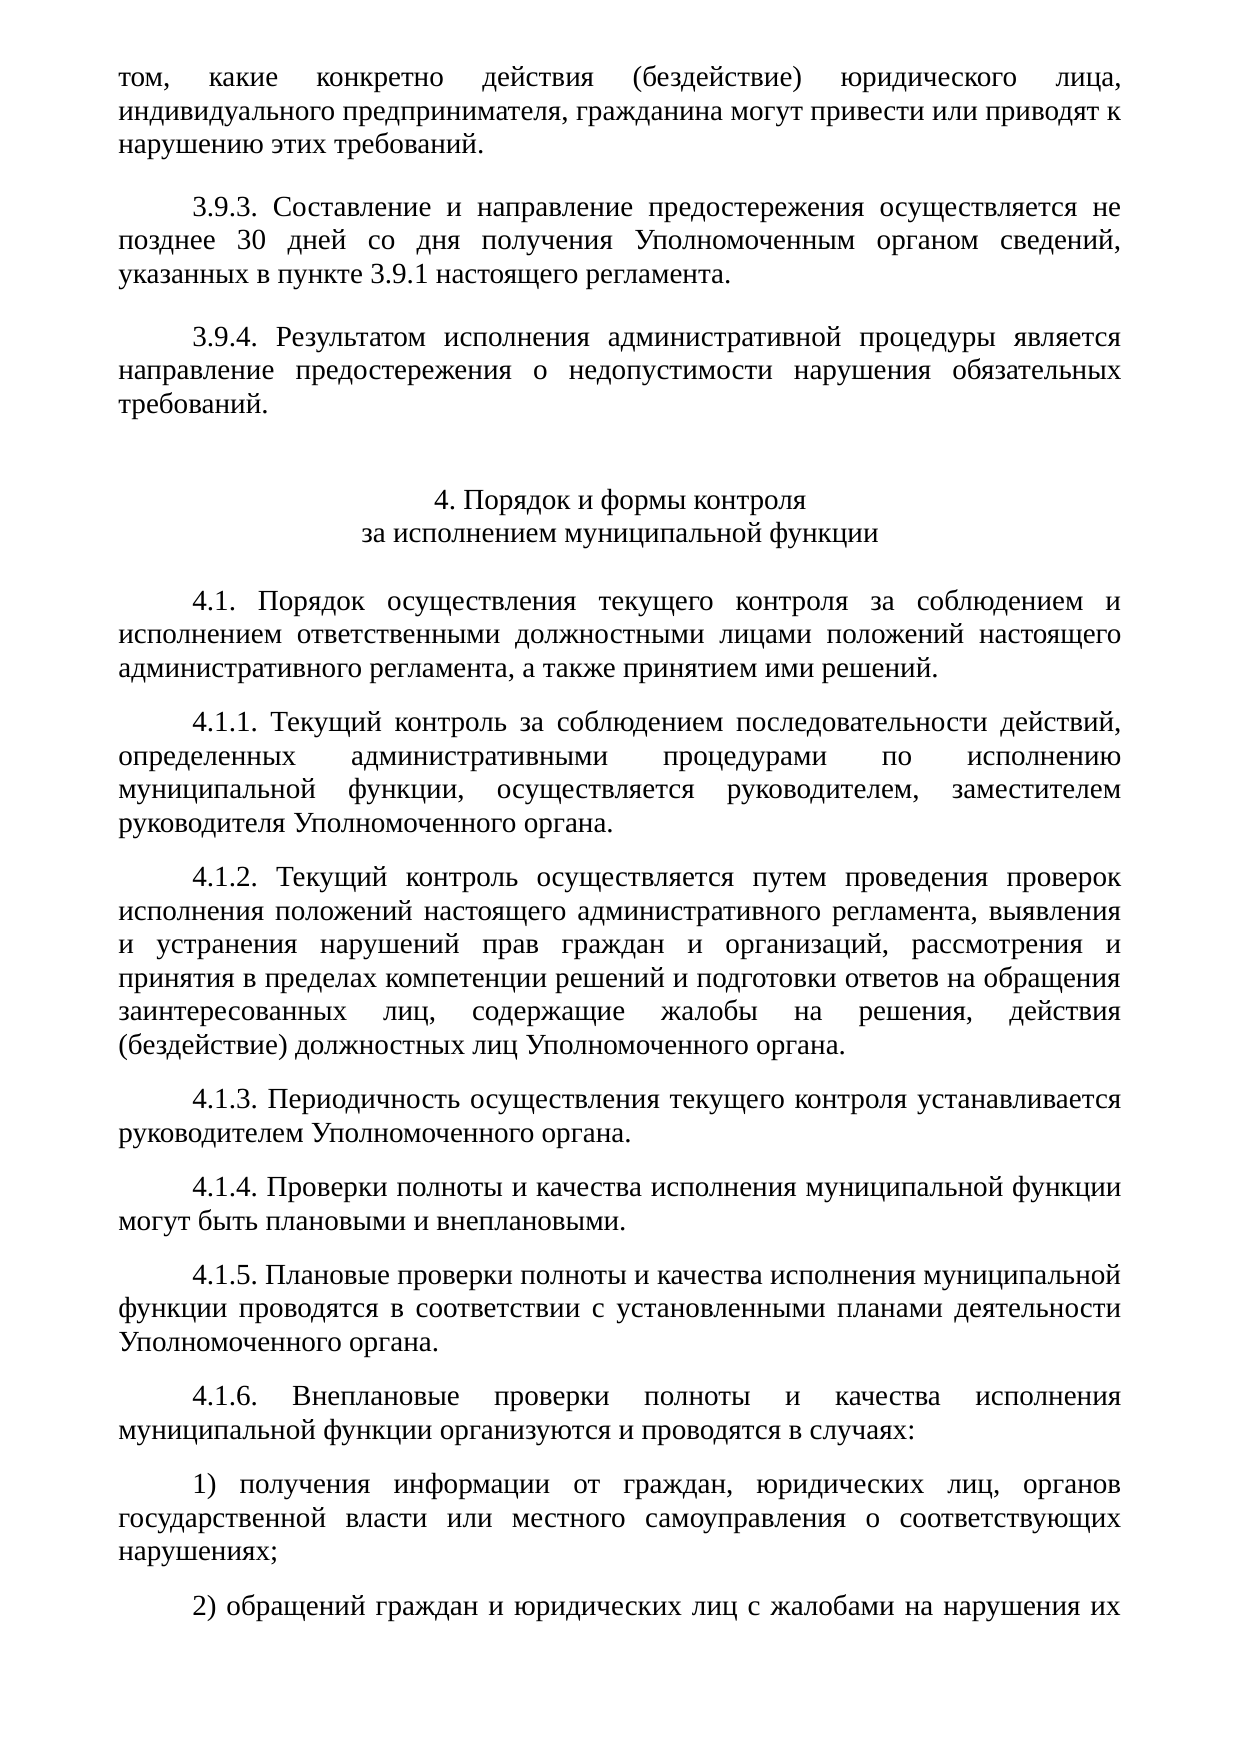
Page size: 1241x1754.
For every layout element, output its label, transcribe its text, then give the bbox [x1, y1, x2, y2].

text 4. Порядок и формы контроля [118, 482, 1122, 516]
text 3.9.3. Составление и направление предостережения осуществляется не позднее 30 дней со дня получения Уполномоченным органом сведений, указанных в пункте 3.9.1 настоящего регламента. [118, 189, 1122, 289]
text 4.1.6. Внеплановые проверки полноты и качества исполнения муниципальной функции организуются и проводятся в случаях: [118, 1378, 1122, 1446]
text том, какие конкретно действия (бездействие) юридического лица, индивидуального предпринимателя, гражданина могут привести или приводят к нарушению этих требований. [118, 59, 1122, 160]
text 4.1.3. Периодичность осуществления текущего контроля устанавливается руководителем Уполномоченного органа. [118, 1081, 1122, 1148]
text 4.1.4. Проверки полноты и качества исполнения муниципальной функции могут быть плановыми и внеплановыми. [118, 1169, 1122, 1236]
text 2) обращений граждан и юридических лиц с жалобами на нарушения их [118, 1588, 1122, 1621]
text 4.1.1. Текущий контроль за соблюдением последовательности действий, определенных административными процедурами по исполнению муниципальной функции, осуществляется руководителем, заместителем руководителя Уполномоченного органа. [118, 704, 1122, 838]
text 4.1.2. Текущий контроль осуществляется путем проведения проверок исполнения положений настоящего административного регламента, выявления и устранения нарушений прав граждан и организаций, рассмотрения и принятия в пределах компетенции решений и подготовки ответов на обращения заинтересованных лиц, содержащие жалобы на решения, действия (бездействие) должностных лиц Уполномоченного органа. [118, 859, 1122, 1060]
text 1) получения информации от граждан, юридических лиц, органов государственной власти или местного самоуправления о соответствующих нарушениях; [118, 1466, 1122, 1567]
text 4.1. Порядок осуществления текущего контроля за соблюдением и исполнением ответственными должностными лицами положений настоящего административного регламента, а также принятием ими решений. [118, 583, 1122, 683]
text за исполнением муниципальной функции [118, 516, 1122, 549]
text 3.9.4. Результатом исполнения административной процедуры является направление предостережения о недопустимости нарушения обязательных требований. [118, 319, 1122, 419]
text 4.1.5. Плановые проверки полноты и качества исполнения муниципальной функции проводятся в соответствии с установленными планами деятельности Уполномоченного органа. [118, 1257, 1122, 1358]
